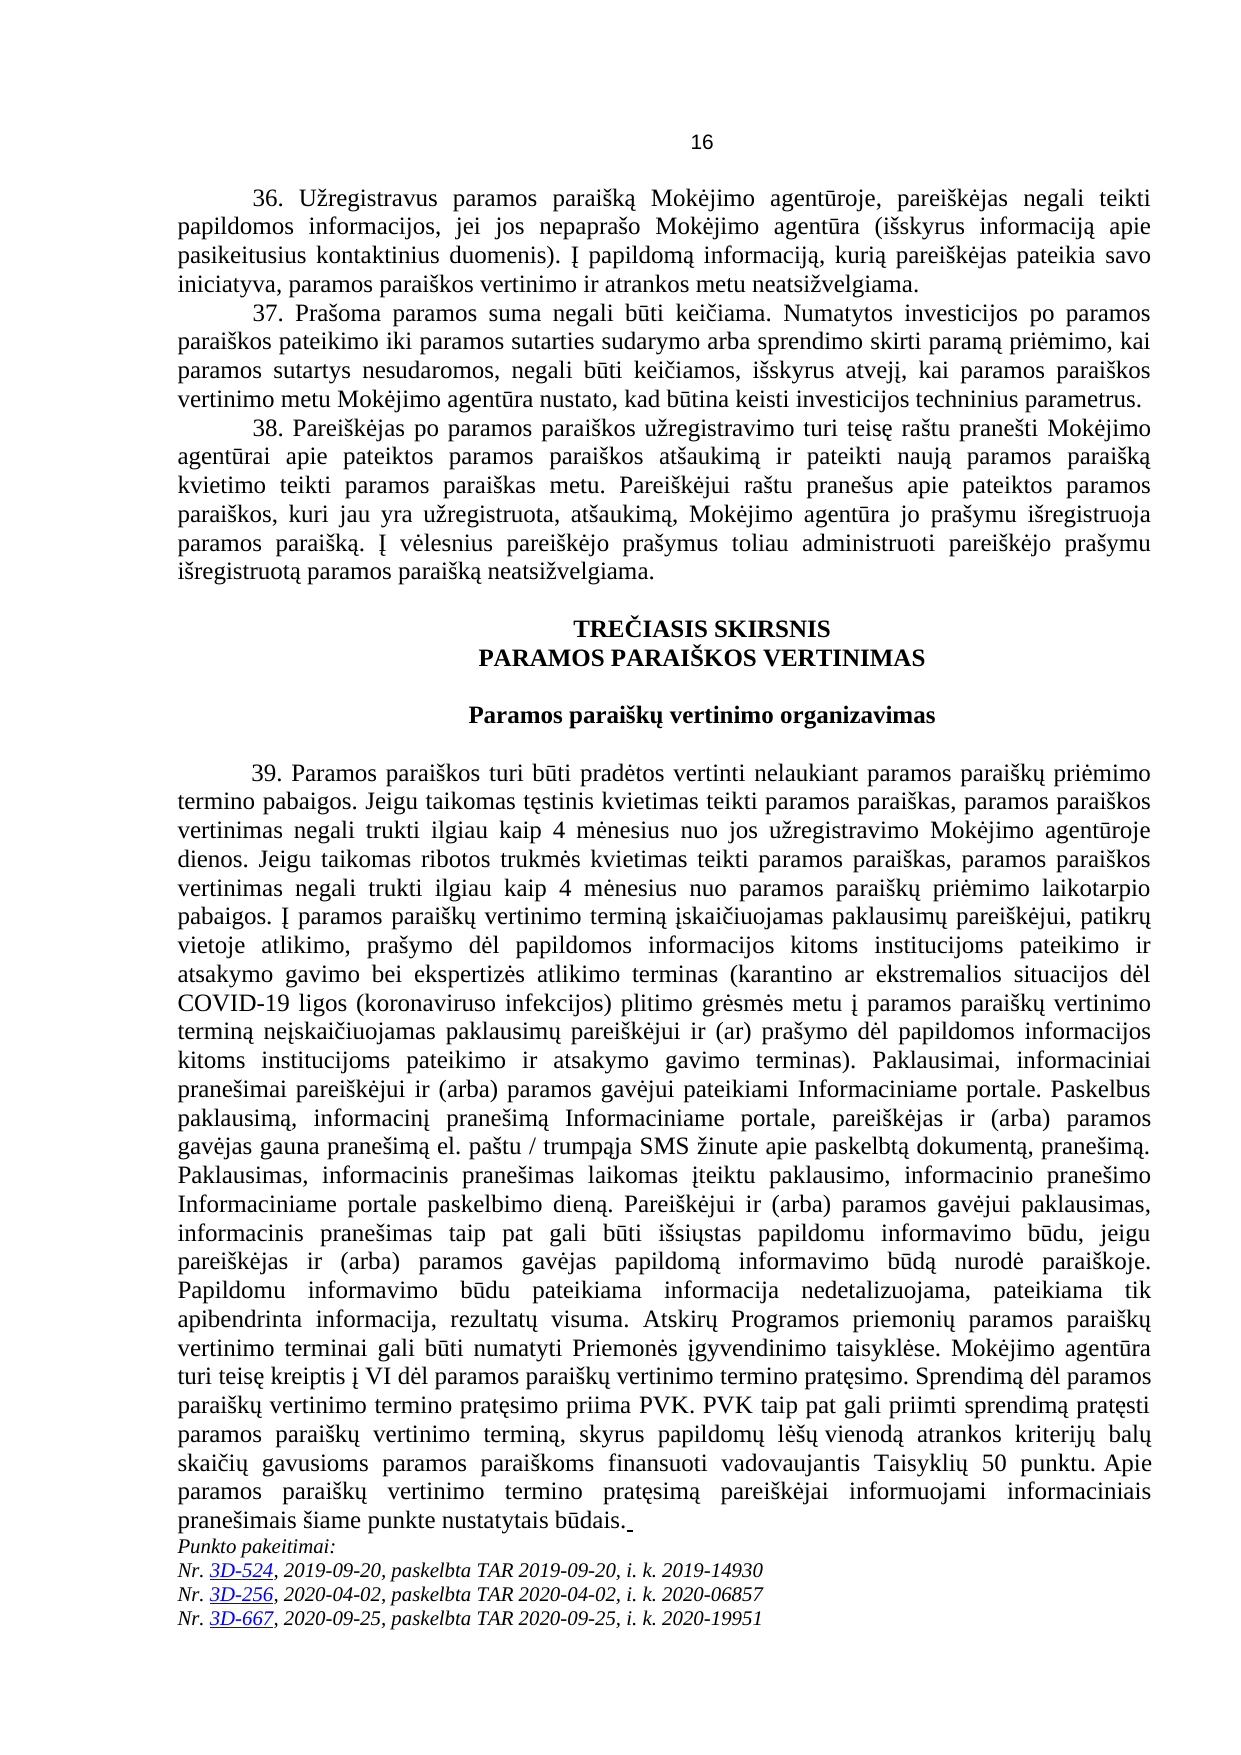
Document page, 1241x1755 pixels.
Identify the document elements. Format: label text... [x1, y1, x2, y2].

text 38. Pareiškėjas po paramos paraiškos užregistravimo turi teisę raštu pranešti Mokėjimo agentūrai apie pateiktos paramos paraiškos atšaukimą ir pateikti naują paramos paraišką kvietimo teikti paramos paraiškas metu. Pareiškėjui raštu pranešus apie pateiktos paramos paraiškos, kuri jau yra užregistruota, atšaukimą, Mokėjimo agentūra jo prašymu išregistruoja paramos paraišką. Į vėlesnius pareiškėjo prašymus toliau administruoti pareiškėjo prašymu išregistruotą paramos paraišką neatsižvelgiama. [177, 413, 1152, 585]
text 37. Prašoma paramos suma negali būti keičiama. Numatytos investicijos po paramos paraiškos pateikimo iki paramos sutarties sudarymo arba sprendimo skirti paramą priėmimo, kai paramos sutartys nesudaromos, negali būti keičiamos, išskyrus atvejį, kai paramos paraiškos vertinimo metu Mokėjimo agentūra nustato, kad būtina keisti investicijos techninius parametrus. [177, 298, 1152, 413]
text 39. Paramos paraiškos turi būti pradėtos vertinti nelaukiant paramos paraiškų priėmimo termino pabaigos. Jeigu taikomas tęstinis kvietimas teikti paramos paraiškas, paramos paraiškos vertinimas negali trukti ilgiau kaip 4 mėnesius nuo jos užregistravimo Mokėjimo agentūroje dienos. Jeigu taikomas ribotos trukmės kvietimas teikti paramos paraiškas, paramos paraiškos vertinimas negali trukti ilgiau kaip 4 mėnesius nuo paramos paraiškų priėmimo laikotarpio pabaigos. Į paramos paraiškų vertinimo terminą įskaičiuojamas paklausimų pareiškėjui, patikrų vietoje atlikimo, prašymo dėl papildomos informacijos kitoms institucijoms pateikimo ir atsakymo gavimo bei ekspertizės atlikimo terminas (karantino ar ekstremalios situacijos dėl COVID-19 ligos (koronaviruso infekcijos) plitimo grėsmės metu į paramos paraiškų vertinimo terminą neįskaičiuojamas paklausimų pareiškėjui ir (ar) prašymo dėl papildomos informacijos kitoms institucijoms pateikimo ir atsakymo gavimo terminas). Paklausimai, informaciniai pranešimai pareiškėjui ir (arba) paramos gavėjui pateikiami Informaciniame portale. Paskelbus paklausimą, informacinį pranešimą Informaciniame portale, pareiškėjas ir (arba) paramos gavėjas gauna pranešimą el. paštu / trumpąja SMS žinute apie paskelbtą dokumentą, pranešimą. Paklausimas, informacinis pranešimas laikomas įteiktu paklausimo, informacinio pranešimo Informaciniame portale paskelbimo dieną. Pareiškėjui ir (arba) paramos gavėjui paklausimas, informacinis pranešimas taip pat gali būti išsiųstas papildomu informavimo būdu, jeigu pareiškėjas ir (arba) paramos gavėjas papildomą informavimo būdą nurodė paraiškoje. Papildomu informavimo būdu pateikiama informacija nedetalizuojama, pateikiama tik apibendrinta informacija, rezultatų visuma. Atskirų Programos priemonių paramos paraiškų vertinimo terminai gali būti numatyti Priemonės įgyvendinimo taisyklėse. Mokėjimo agentūra turi teisę kreiptis į VI dėl paramos paraiškų vertinimo termino pratęsimo. Sprendimą dėl paramos paraiškų vertinimo termino pratęsimo priima PVK. PVK taip pat gali priimti sprendimą pratęsti paramos paraiškų vertinimo terminą, skyrus papildomų lėšų vienodą atrankos kriterijų balų skaičių gavusioms paramos paraiškoms finansuoti vadovaujantis Taisyklių 50 punktu. Apie paramos paraiškų vertinimo termino pratęsimą pareiškėjai informuojami informaciniais pranešimais šiame punkte nustatytais būdais. [177, 758, 1152, 1534]
text PARAMOS PARAIŠKOS VERTINIMAS [177, 643, 1152, 671]
text Nr. 3D-524, 2019-09-20, paskelbta TAR 2019-09-20, i. k. 2019-14930 [177, 1558, 1152, 1582]
text 36. Užregistravus paramos paraišką Mokėjimo agentūroje, pareiškėjas negali teikti papildomos informacijos, jei jos nepaprašo Mokėjimo agentūra (išskyrus informaciją apie pasikeitusius kontaktinius duomenis). Į papildomą informaciją, kurią pareiškėjas pateikia savo iniciatyva, paramos paraiškos vertinimo ir atrankos metu neatsižvelgiama. [177, 183, 1152, 298]
text TREČIASIS SKIRSNIS [177, 614, 1152, 643]
text Nr. 3D-667, 2020-09-25, paskelbta TAR 2020-09-25, i. k. 2020-19951 [177, 1606, 1152, 1630]
text Punkto pakeitimai: [177, 1534, 1152, 1558]
text Nr. 3D-256, 2020-04-02, paskelbta TAR 2020-04-02, i. k. 2020-06857 [177, 1582, 1152, 1606]
text Paramos paraiškų vertinimo organizavimas [177, 700, 1152, 729]
